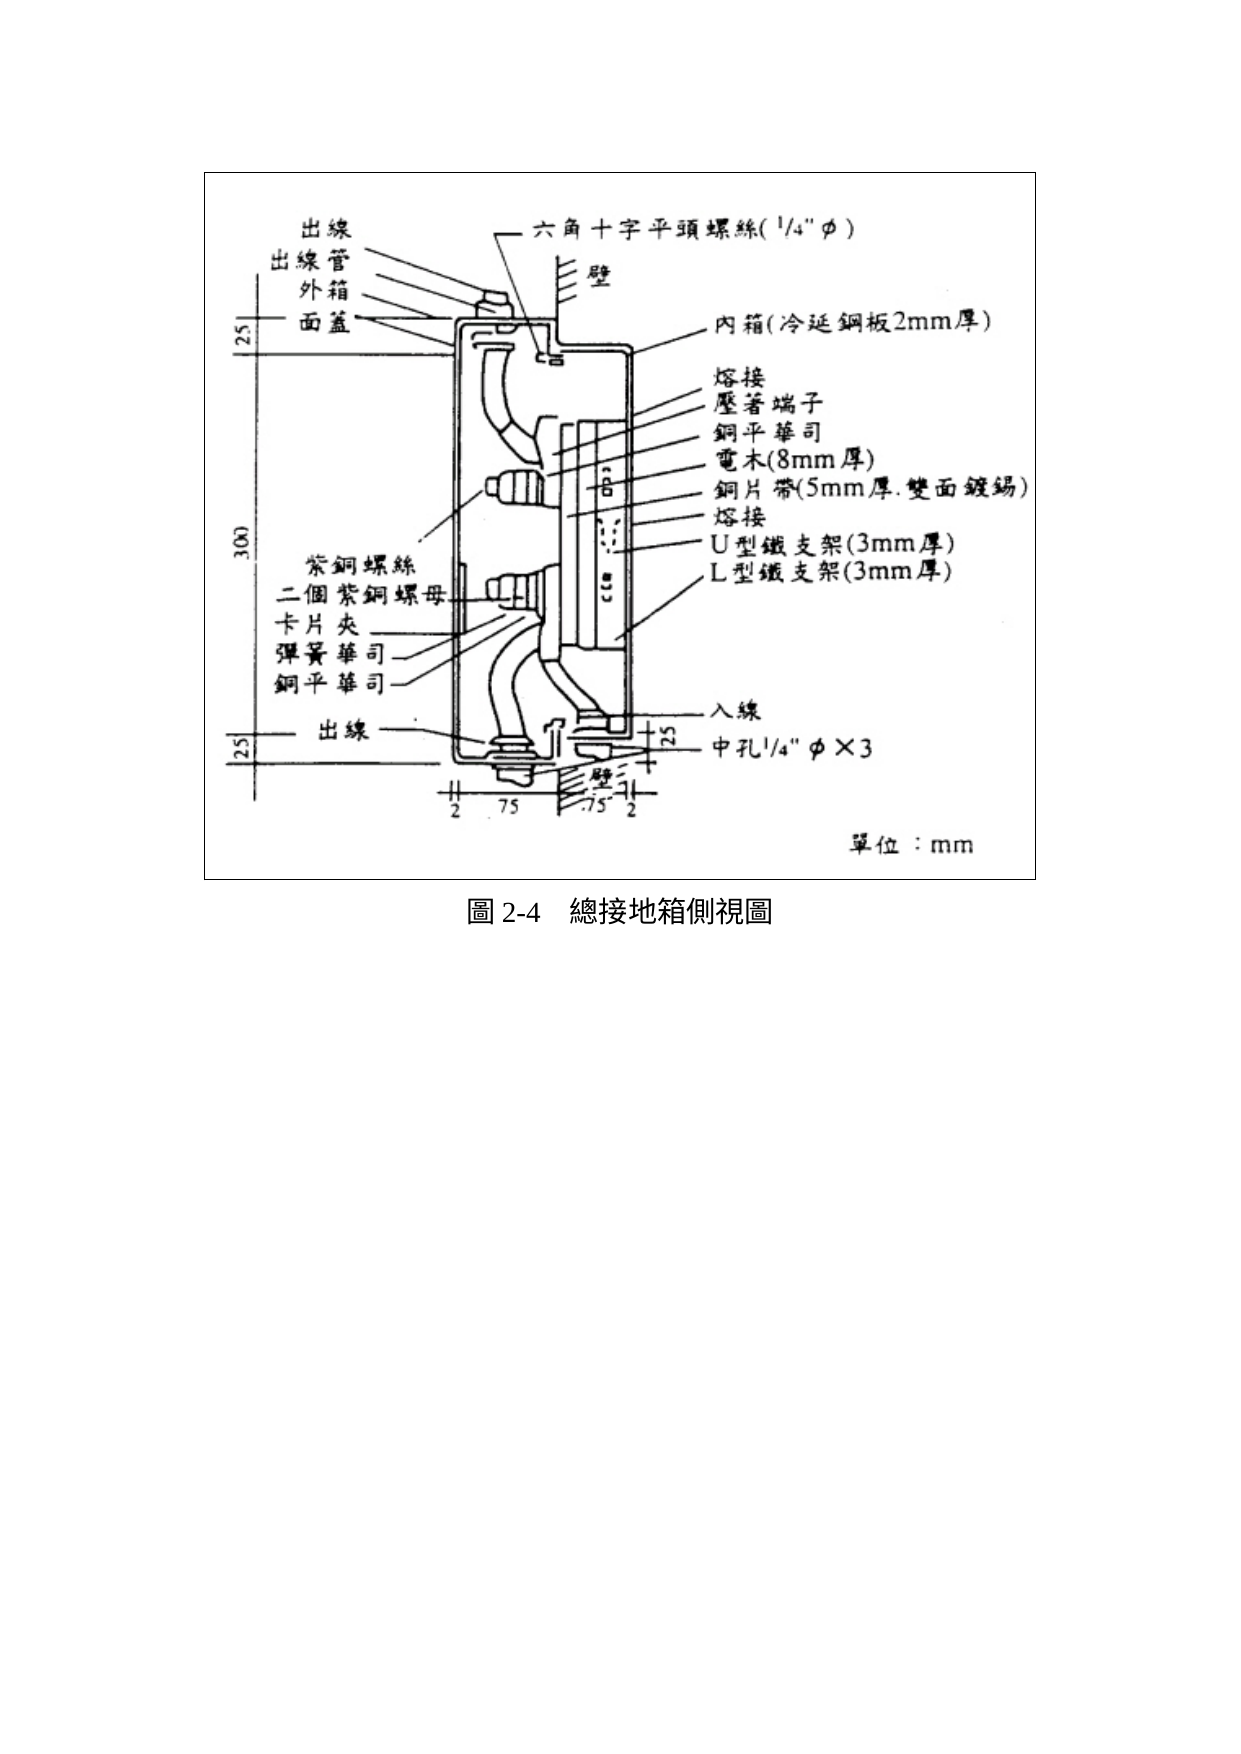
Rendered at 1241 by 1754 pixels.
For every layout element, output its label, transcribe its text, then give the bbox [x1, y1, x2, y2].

picture [205, 173, 1035, 879]
text 圖2-4 總接地箱側視圖 [148, 889, 1092, 931]
